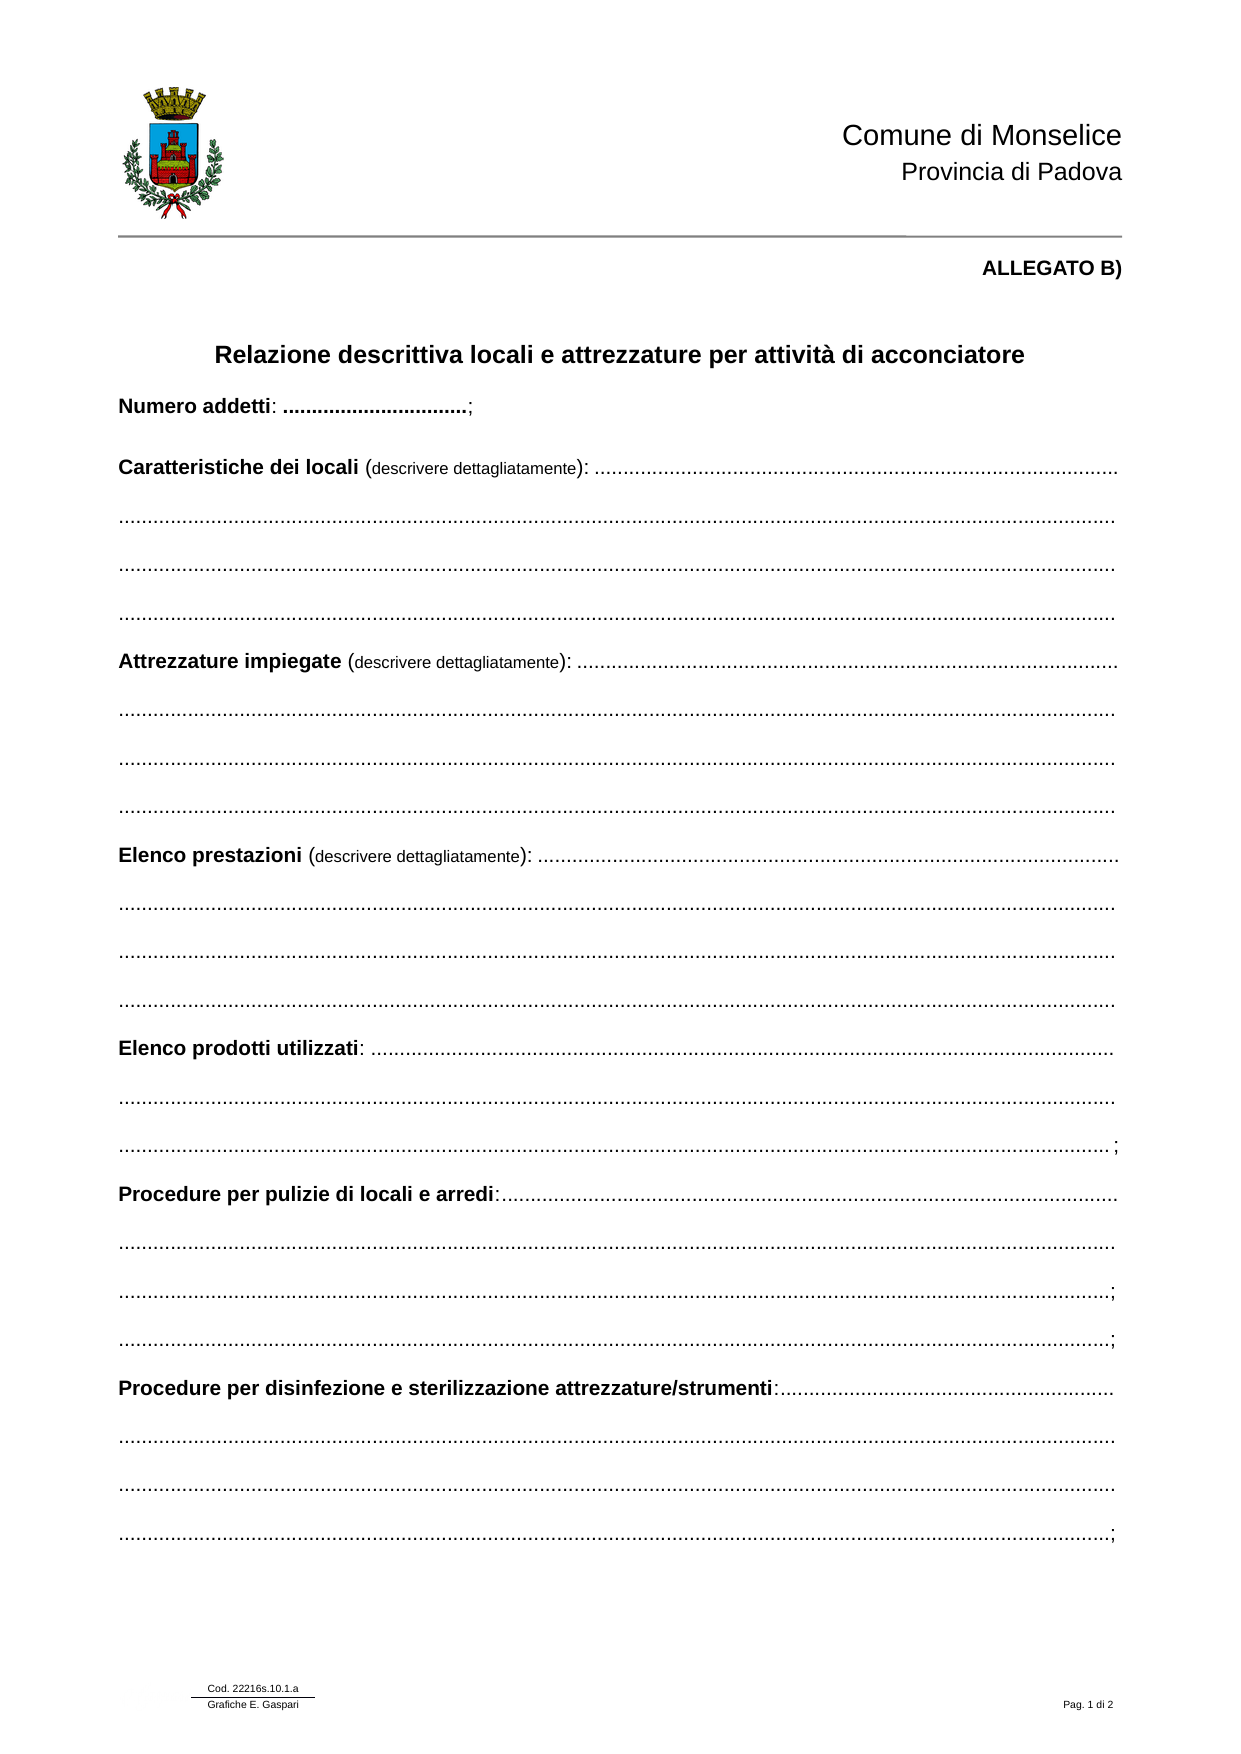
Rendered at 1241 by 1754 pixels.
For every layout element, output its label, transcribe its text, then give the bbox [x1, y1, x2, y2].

text Elenco prestazioni (descrivere dettagliatamente): ..................................................................................................... [118, 842, 1122, 866]
text Numero addetti: ................................; [118, 394, 1122, 418]
text ............................................................................................................................................................................. [118, 503, 1122, 527]
text Provincia di Padova [224, 157, 1122, 185]
text Attrezzature impiegate (descrivere dettagliatamente): .............................................................................................. [118, 649, 1122, 673]
text ............................................................................................................................................................................; [118, 1521, 1122, 1544]
text ............................................................................................................................................................................. [118, 1230, 1122, 1254]
text ............................................................................................................................................................................. [118, 794, 1122, 818]
text ............................................................................................................................................................................; [118, 1278, 1122, 1302]
text Nell'elenco degli allegati [242, 292, 602, 315]
text ............................................................................................................................................................................. [118, 600, 1122, 624]
text ............................................................................................................................................................................. [118, 746, 1122, 769]
text Caratteristiche dei locali (descrivere dettagliatamente): ........................................................................................... [118, 455, 1122, 479]
picture [122, 87, 224, 219]
text ............................................................................................................................................................................. [118, 1472, 1122, 1496]
text ............................................................................................................................................................................. [118, 939, 1122, 963]
text Elenco prodotti utilizzati: ................................................................................................................................. [118, 1036, 1122, 1060]
text Procedure per disinfezione e sterilizzazione attrezzature/strumenti: .......................................................... [118, 1375, 1122, 1399]
text ALLEGATO B) [118, 256, 1122, 280]
text ............................................................................................................................................................................. [118, 697, 1122, 721]
subtitle Relazione descrittiva locali e attrezzature per attività di acconciatore [118, 340, 1122, 369]
text ............................................................................................................................................................................. [118, 988, 1122, 1012]
text ............................................................................................................................................................................. [118, 1085, 1122, 1109]
text ............................................................................................................................................................................. [118, 1424, 1122, 1448]
text ............................................................................................................................................................................. [118, 552, 1122, 576]
text ............................................................................................................................................................................; [118, 1327, 1122, 1351]
text Procedure per pulizie di locali e arredi: ........................................................................................................... [118, 1182, 1122, 1206]
text Comune di Monselice [224, 118, 1122, 152]
text ............................................................................................................................................................................. [118, 891, 1122, 915]
text ............................................................................................................................................................................ ; [118, 1133, 1122, 1157]
